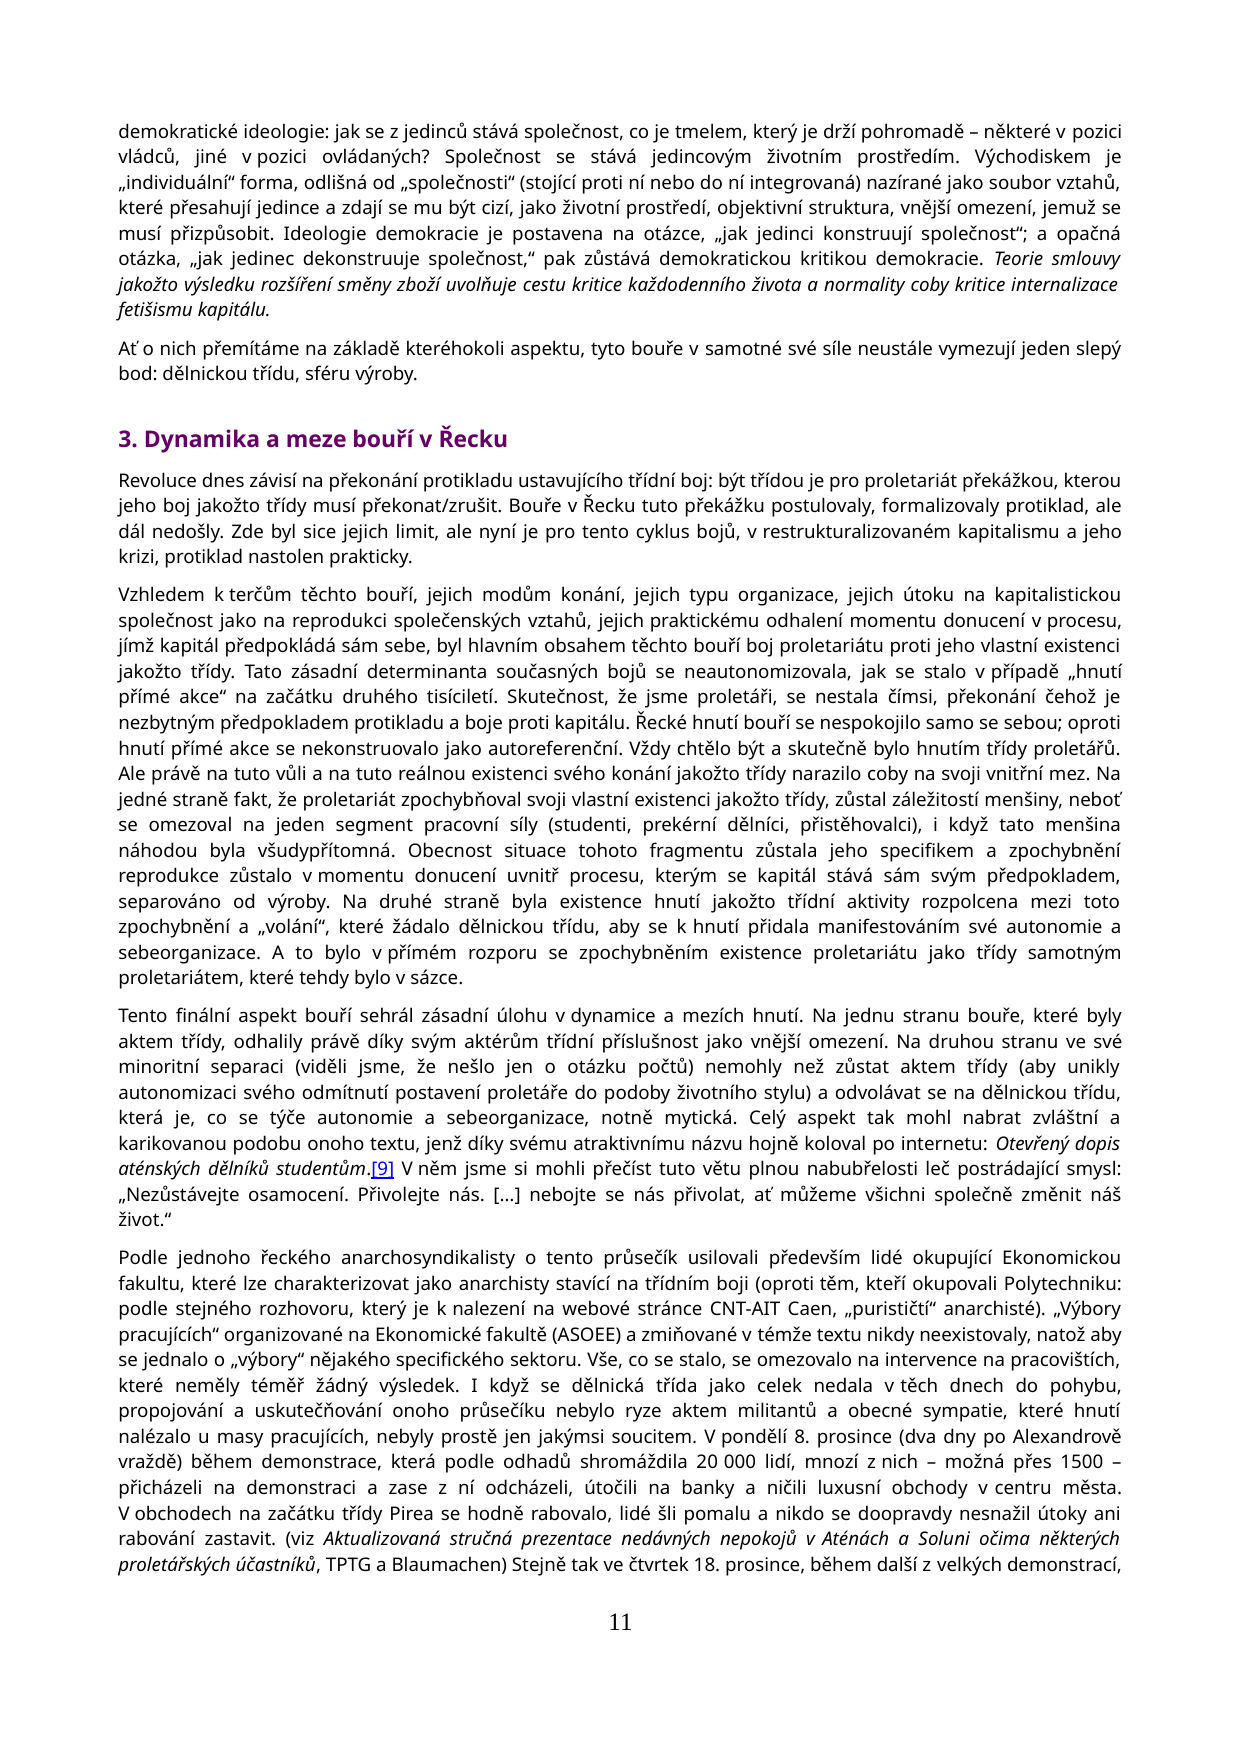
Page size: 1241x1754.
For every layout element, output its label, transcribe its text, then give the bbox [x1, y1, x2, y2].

text Podle jednoho řeckého anarchosyndikalisty o tento průsečík usilovali především lidé okupující Ekonomickou fakultu, které lze charakterizovat jako anarchisty stavící na třídním boji (oproti těm, kteří okupovali Polytechniku: podle stejného rozhovoru, který je k nalezení na webové stránce CNT-AIT Caen, „purističtí“ anarchisté). „Výbory pracujících“ organizované na Ekonomické fakultě (ASOEE) a zmiňované v témže textu nikdy neexistovaly, natož aby se jednalo o „výbory“ nějakého specifického sektoru. Vše, co se stalo, se omezovalo na intervence na pracovištích, které neměly téměř žádný výsledek. I když se dělnická třída jako celek nedala v těch dnech do pohybu, propojování a uskutečňování onoho průsečíku nebylo ryze aktem militantů a obecné sympatie, které hnutí nalézalo u masy pracujících, nebyly prostě jen jakýmsi soucitem. V pondělí 8. prosince (dva dny po Alexandrově vraždě) během demonstrace, která podle odhadů shromáždila 20 000 lidí, mnozí z nich – možná přes 1500 – přicházeli na demonstraci a zase z ní odcházeli, útočili na banky a ničili luxusní obchody v centru města. V obchodech na začátku třídy Pirea se hodně rabovalo, lidé šli pomalu a nikdo se doopravdy nesnažil útoky ani rabování zastavit. (viz Aktualizovaná stručná prezentace nedávných nepokojů v Aténách a Soluni očima některých proletářských účastníků, TPTG a Blaumachen) Stejně tak ve čtvrtek 18. prosince, během další z velkých demonstrací, [118, 1245, 1122, 1576]
text Vzhledem k terčům těchto bouří, jejich modům konání, jejich typu organizace, jejich útoku na kapitalistickou společnost jako na reprodukci společenských vztahů, jejich praktickému odhalení momentu donucení v procesu, jímž kapitál předpokládá sám sebe, byl hlavním obsahem těchto bouří boj proletariátu proti jeho vlastní existenci jakožto třídy. Tato zásadní determinanta současných bojů se neautonomizovala, jak se stalo v případě „hnutí přímé akce“ na začátku druhého tisíciletí. Skutečnost, že jsme proletáři, se nestala čímsi, překonání čehož je nezbytným předpokladem protikladu a boje proti kapitálu. Řecké hnutí bouří se nespokojilo samo se sebou; oproti hnutí přímé akce se nekonstruovalo jako autoreferenční. Vždy chtělo být a skutečně bylo hnutím třídy proletářů. Ale právě na tuto vůli a na tuto reálnou existenci svého konání jakožto třídy narazilo coby na svoji vnitřní mez. Na jedné straně fakt, že proletariát zpochybňoval svoji vlastní existenci jakožto třídy, zůstal záležitostí menšiny, neboť se omezoval na jeden segment pracovní síly (studenti, prekérní dělníci, přistěhovalci), i když tato menšina náhodou byla všudypřítomná. Obecnost situace tohoto fragmentu zůstala jeho specifikem a zpochybnění reprodukce zůstalo v momentu donucení uvnitř procesu, kterým se kapitál stává sám svým předpokladem, separováno od výroby. Na druhé straně byla existence hnutí jakožto třídní aktivity rozpolcena mezi toto zpochybnění a „volání“, které žádalo dělnickou třídu, aby se k hnutí přidala manifestováním své autonomie a sebeorganizace. A to bylo v přímém rozporu se zpochybněním existence proletariátu jako třídy samotným proletariátem, které tehdy bylo v sázce. [118, 582, 1122, 990]
subtitle 3. Dynamika a meze bouří v Řecku [118, 423, 1122, 454]
text Ať o nich přemítáme na základě kteréhokoli aspektu, tyto bouře v samotné své síle neustále vymezují jeden slepý bod: dělnickou třídu, sféru výroby. [118, 335, 1122, 386]
text Revoluce dnes závisí na překonání protikladu ustavujícího třídní boj: být třídou je pro proletariát překážkou, kterou jeho boj jakožto třídy musí překonat/zrušit. Bouře v Řecku tuto překážku postulovaly, formalizovaly protiklad, ale dál nedošly. Zde byl sice jejich limit, ale nyní je pro tento cyklus bojů, v restrukturalizovaném kapitalismu a jeho krizi, protiklad nastolen prakticky. [118, 467, 1122, 569]
text Tento finální aspekt bouří sehrál zásadní úlohu v dynamice a mezích hnutí. Na jednu stranu bouře, které byly aktem třídy, odhalily právě díky svým aktérům třídní příslušnost jako vnější omezení. Na druhou stranu ve své minoritní separaci (viděli jsme, že nešlo jen o otázku počtů) nemohly než zůstat aktem třídy (aby unikly autonomizaci svého odmítnutí postavení proletáře do podoby životního stylu) a odvolávat se na dělnickou třídu, která je, co se týče autonomie a sebeorganizace, notně mytická. Celý aspekt tak mohl nabrat zvláštní a karikovanou podobu onoho textu, jenž díky svému atraktivnímu názvu hojně koloval po internetu: Otevřený dopis aténských dělníků studentům.[9] V něm jsme si mohli přečíst tuto větu plnou nabubřelosti leč postrádající smysl: „Nezůstávejte osamocení. Přivolejte nás. […] nebojte se nás přivolat, ať můžeme všichni společně změnit náš život.“ [118, 1002, 1122, 1232]
text demokratické ideologie: jak se z jedinců stává společnost, co je tmelem, který je drží pohromadě – některé v pozici vládců, jiné v pozici ovládaných? Společnost se stává jedincovým životním prostředím. Východiskem je „individuální“ forma, odlišná od „společnosti“ (stojící proti ní nebo do ní integrovaná) nazírané jako soubor vztahů, které přesahují jedince a zdají se mu být cizí, jako životní prostředí, objektivní struktura, vnější omezení, jemuž se musí přizpůsobit. Ideologie demokracie je postavena na otázce, „jak jedinci konstruují společnost“; a opačná otázka, „jak jedinec dekonstruuje společnost,“ pak zůstává demokratickou kritikou demokracie. Teorie smlouvy jakožto výsledku rozšíření směny zboží uvolňuje cestu kritice každodenního života a normality coby kritice internalizace fetišismu kapitálu. [118, 118, 1122, 322]
